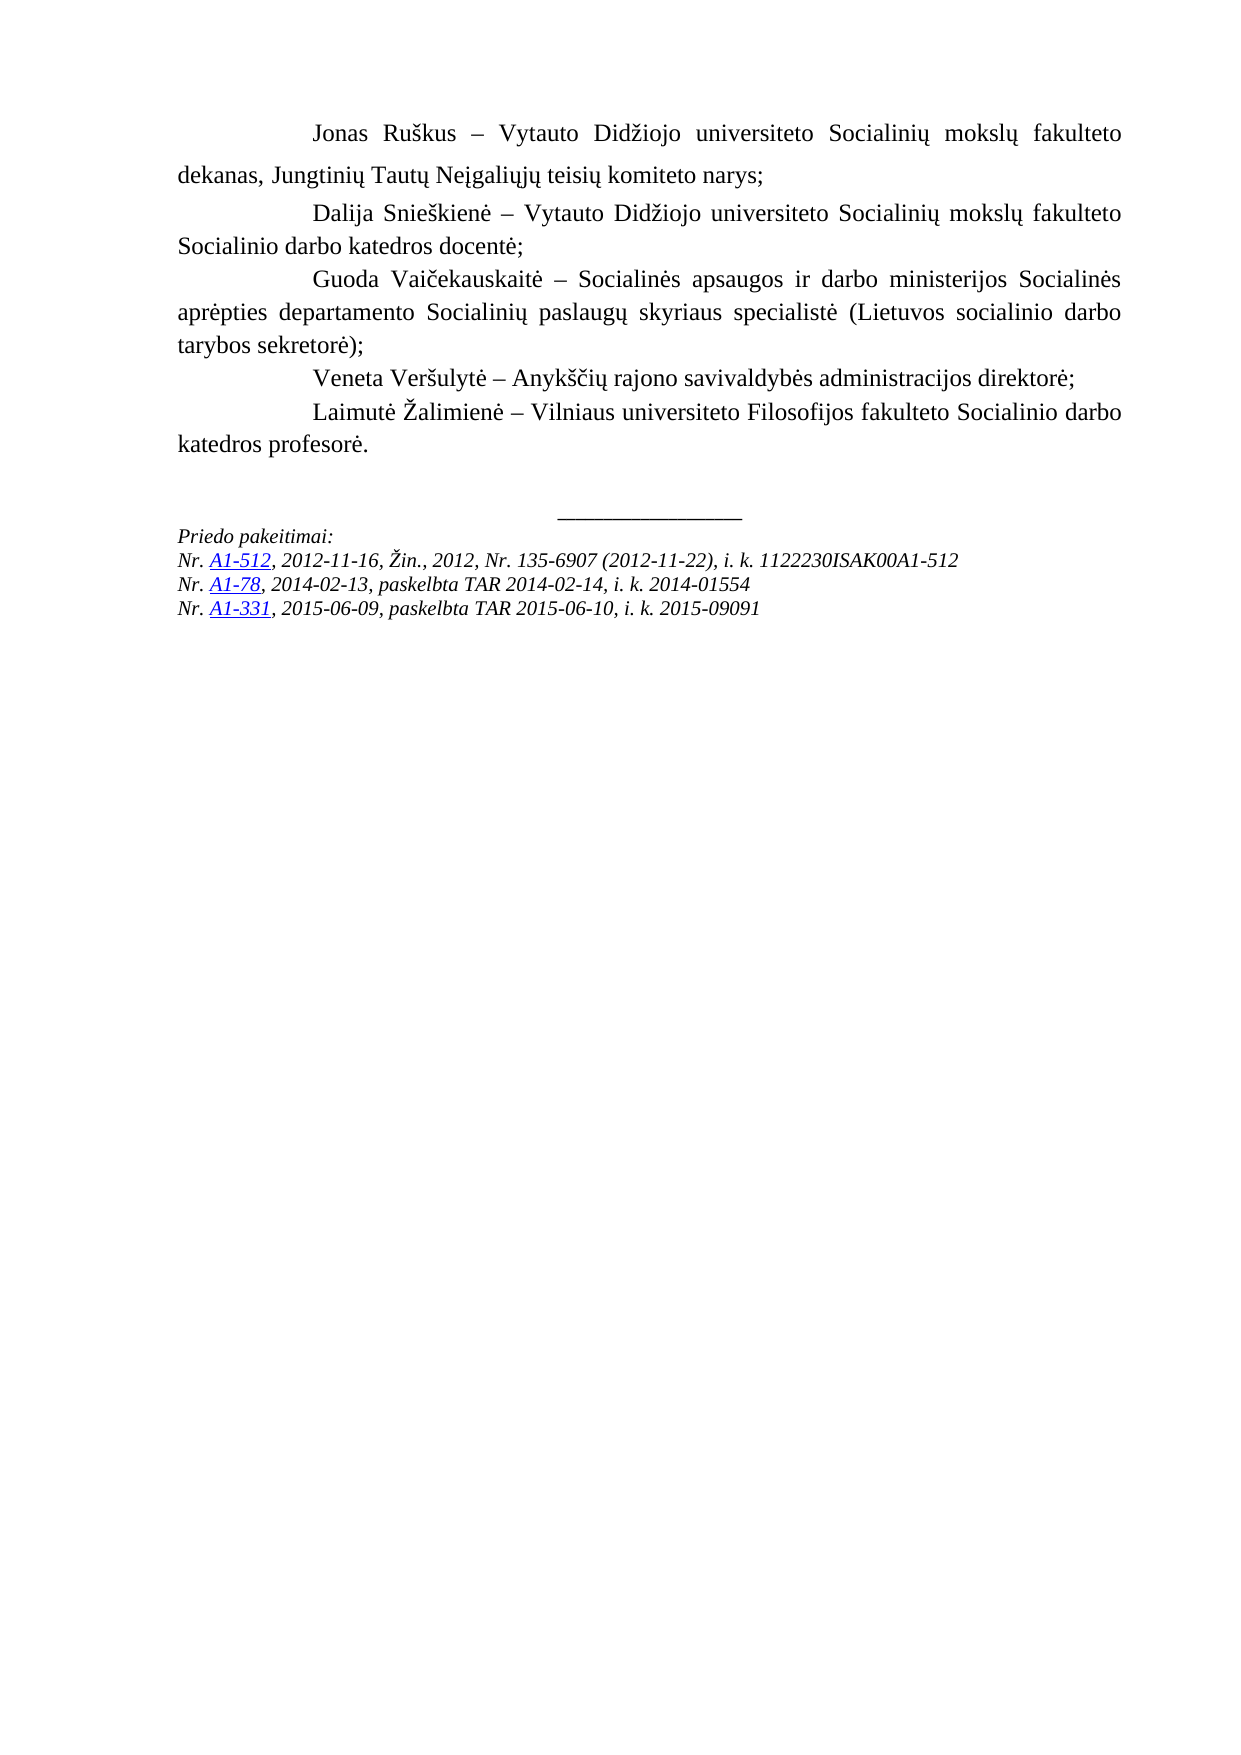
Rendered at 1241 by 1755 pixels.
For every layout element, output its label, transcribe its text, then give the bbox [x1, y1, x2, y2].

text Guoda Vaičekauskaitė – Socialinės apsaugos ir darbo ministerijos Socialinės aprėpties departamento Socialinių paslaugų skyriaus specialistė (Lietuvos socialinio darbo tarybos sekretorė); [177, 264, 1122, 359]
text Nr. A1-78, 2014-02-13, paskelbta TAR 2014-02-14, i. k. 2014-01554 [177, 572, 1122, 596]
text Dalija Snieškienė – Vytauto Didžiojo universiteto Socialinių mokslų fakulteto Socialinio darbo katedros docentė; [177, 198, 1122, 260]
text Nr. A1-331, 2015-06-09, paskelbta TAR 2015-06-10, i. k. 2015-09091 [177, 596, 1122, 620]
text Jonas Ruškus – Vytauto Didžiojo universiteto Socialinių mokslų fakulteto dekanas, Jungtinių Tautų Neįgaliųjų teisių komiteto narys; [177, 118, 1122, 192]
text Priedo pakeitimai: [177, 524, 1122, 548]
text ____________________ [177, 496, 1122, 524]
text Veneta Veršulytė – Anykščių rajono savivaldybės administracijos direktorė; [177, 363, 1122, 392]
text Laimutė Žalimienė – Vilniaus universiteto Filosofijos fakulteto Socialinio darbo katedros profesorė. [177, 397, 1122, 458]
text Nr. A1-512, 2012-11-16, Žin., 2012, Nr. 135-6907 (2012-11-22), i. k. 1122230ISAK00A1-512 [177, 548, 1122, 572]
